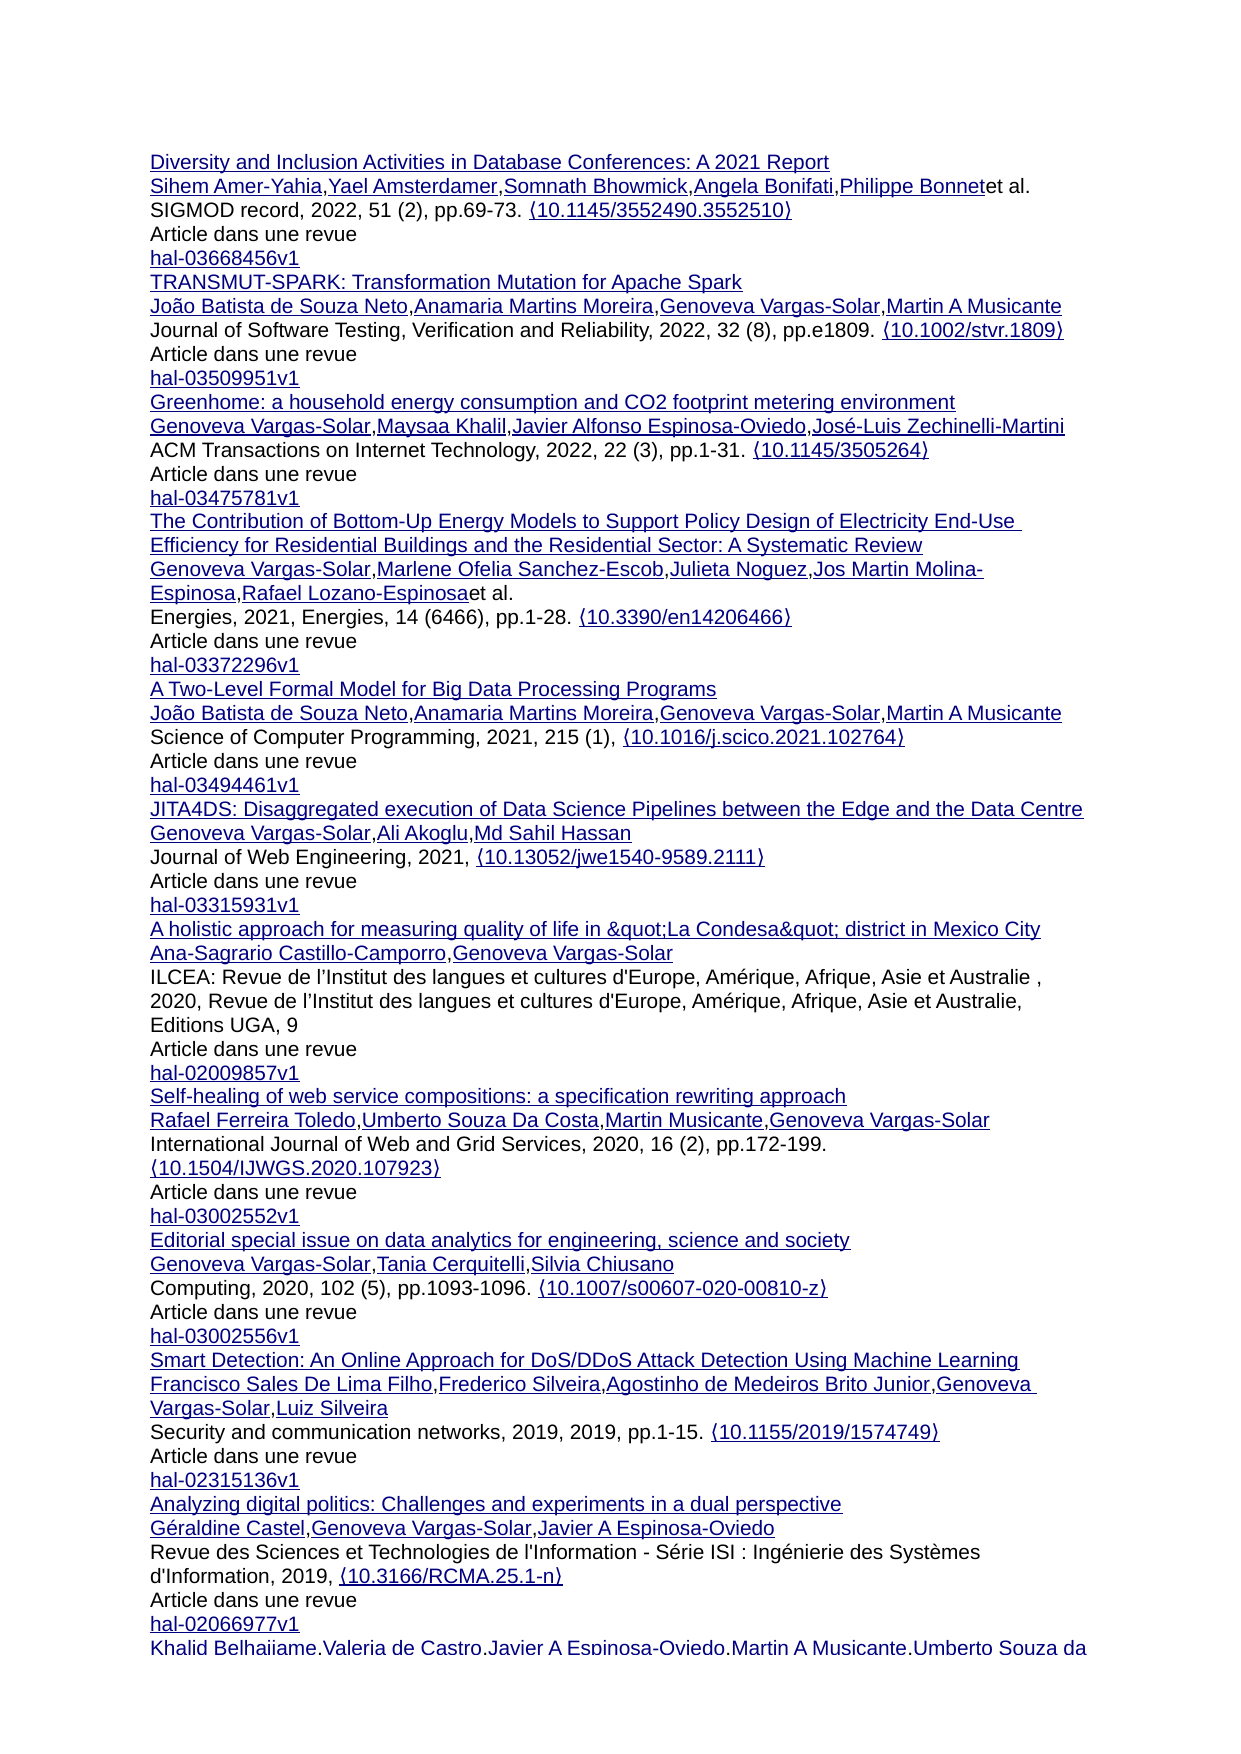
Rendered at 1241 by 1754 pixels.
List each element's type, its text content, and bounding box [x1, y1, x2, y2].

table_cell Smart Detection: An Online Approach for DoS/DDoS Attack Detection Using Machine Learning Francisco Sales De Lima Filho,Frederico Silveira,Agostinho de Medeiros Brito Junior,Genoveva Vargas-Solar,Luiz Silveira Security and communication networks, 2019, 2019, pp.1-15. ⟨10.1155/2019/1574749⟩ Article dans une revue hal-02315136v1 [150, 1348, 1090, 1492]
table_cell Diversity and Inclusion Activities in Database Conferences: A 2021 Report Sihem Amer-Yahia,Yael Amsterdamer,Somnath Bhowmick,Angela Bonifati,Philippe Bonnetet al. SIGMOD record, 2022, 51 (2), pp.69-73. ⟨10.1145/3552490.3552510⟩ Article dans une revue hal-03668456v1 [150, 150, 1090, 270]
table_cell πSOD-M: Building SOC Applications in the Presence of Non-Functional Requirements Khalid Belhajjame,Valeria de Castro,Javier A Espinosa-Oviedo,Martin A Musicante,Umberto Souza da Costaet al. International Journal of Web and Grid Services, 2018, 14 (4), pp.400-431. ⟨10.1504/IJWGS.2018.095660⟩ Article dans une revue hal-01867030v1 [150, 1635, 1090, 1655]
table_cell The Contribution of Bottom-Up Energy Models to Support Policy Design of Electricity End-Use Efficiency for Residential Buildings and the Residential Sector: A Systematic Review Genoveva Vargas-Solar,Marlene Ofelia Sanchez-Escob,Julieta Noguez,Jos Martin Molina-Espinosa,Rafael Lozano-Espinosaet al. Energies, 2021, Energies, 14 (6466), pp.1-28. ⟨10.3390/en14206466⟩ Article dans une revue hal-03372296v1 [150, 509, 1090, 677]
table_cell Greenhome: a household energy consumption and CO2 footprint metering environment Genoveva Vargas-Solar,Maysaa Khalil,Javier Alfonso Espinosa-Oviedo,José-Luis Zechinelli-Martini ACM Transactions on Internet Technology, 2022, 22 (3), pp.1-31. ⟨10.1145/3505264⟩ Article dans une revue hal-03475781v1 [150, 390, 1090, 509]
table_cell TRANSMUT-SPARK: Transformation Mutation for Apache Spark João Batista de Souza Neto,Anamaria Martins Moreira,Genoveva Vargas-Solar,Martin A Musicante Journal of Software Testing, Verification and Reliability, 2022, 32 (8), pp.e1809. ⟨10.1002/stvr.1809⟩ Article dans une revue hal-03509951v1 [150, 270, 1090, 389]
table_cell Analyzing digital politics: Challenges and experiments in a dual perspective Géraldine Castel,Genoveva Vargas-Solar,Javier A Espinosa-Oviedo Revue des Sciences et Technologies de l'Information - Série ISI : Ingénierie des Systèmes d'Information, 2019, ⟨10.3166/RCMA.25.1-n⟩ Article dans une revue hal-02066977v1 [150, 1492, 1090, 1635]
table_cell Self-healing of web service compositions: a specification rewriting approach Rafael Ferreira Toledo,Umberto Souza Da Costa,Martin Musicante,Genoveva Vargas-Solar International Journal of Web and Grid Services, 2020, 16 (2), pp.172-199. ⟨10.1504/IJWGS.2020.107923⟩ Article dans une revue hal-03002552v1 [150, 1084, 1090, 1228]
table_cell A holistic approach for measuring quality of life in &quot;La Condesa&quot; district in Mexico City Ana-Sagrario Castillo-Camporro,Genoveva Vargas-Solar ILCEA: Revue de l’Institut des langues et cultures d'Europe, Amérique, Afrique, Asie et Australie , 2020, Revue de l’Institut des langues et cultures d'Europe, Amérique, Afrique, Asie et Australie, Editions UGA, 9 Article dans une revue hal-02009857v1 [150, 917, 1090, 1084]
table_cell Editorial special issue on data analytics for engineering, science and society Genoveva Vargas-Solar,Tania Cerquitelli,Silvia Chiusano Computing, 2020, 102 (5), pp.1093-1096. ⟨10.1007/s00607-020-00810-z⟩ Article dans une revue hal-03002556v1 [150, 1228, 1090, 1348]
table_cell JITA4DS: Disaggregated execution of Data Science Pipelines between the Edge and the Data Centre Genoveva Vargas-Solar,Ali Akoglu,Md Sahil Hassan Journal of Web Engineering, 2021, ⟨10.13052/jwe1540-9589.2111⟩ Article dans une revue hal-03315931v1 [150, 797, 1090, 917]
table_cell A Two-Level Formal Model for Big Data Processing Programs João Batista de Souza Neto,Anamaria Martins Moreira,Genoveva Vargas-Solar,Martin A Musicante Science of Computer Programming, 2021, 215 (1), ⟨10.1016/j.scico.2021.102764⟩ Article dans une revue hal-03494461v1 [150, 677, 1090, 797]
